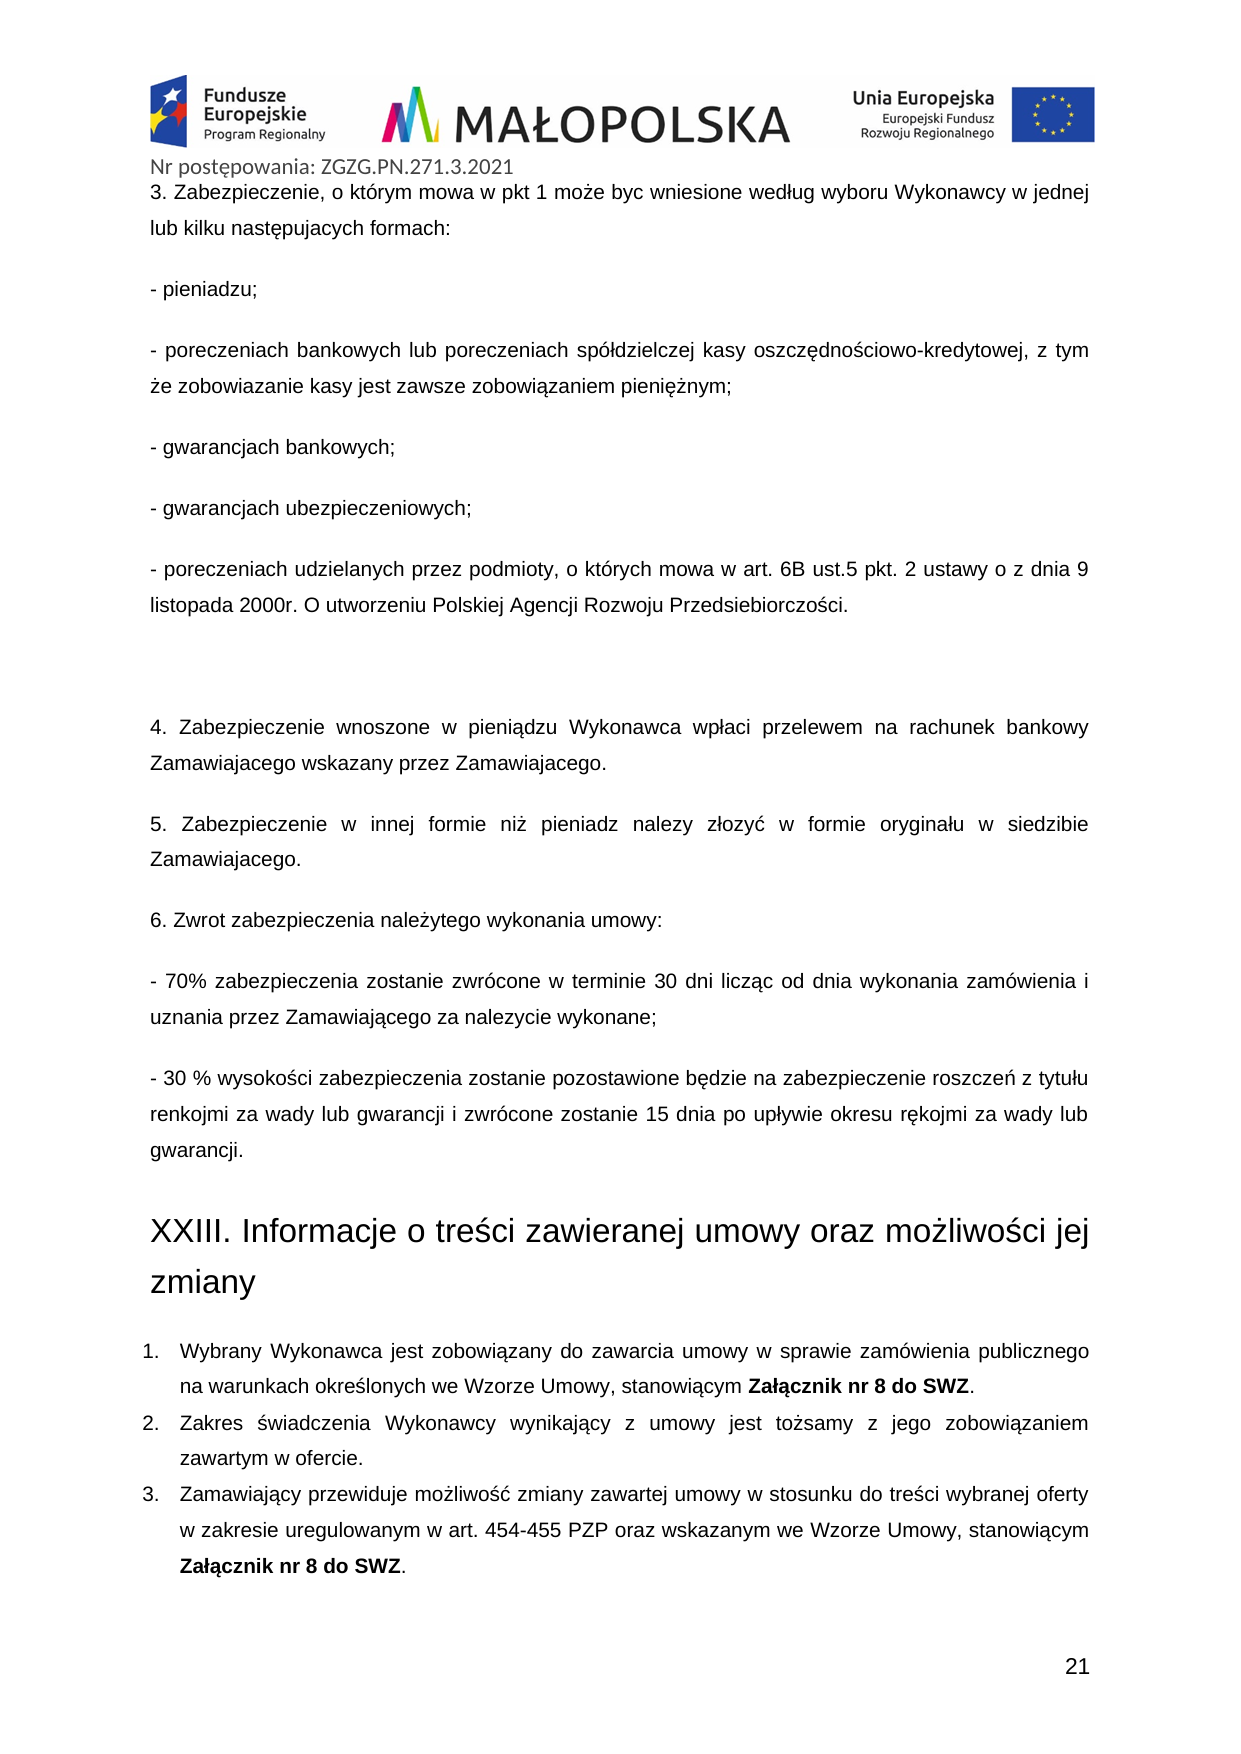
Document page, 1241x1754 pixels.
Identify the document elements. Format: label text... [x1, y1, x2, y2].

text 6. Zwrot zabezpieczenia należytego wykonania umowy: [150, 908, 1090, 932]
text 5. Zabezpieczenie w innej formie niż pieniadz nalezy złozyć w formie oryginału w siedzibie Zamawiajacego. [150, 811, 1090, 871]
list Zamawiający przewiduje możliwość zmiany zawartej umowy w stosunku do treści wybranej oferty w zakresie uregulowanym w art. 454-455 PZP oraz wskazanym we Wzorze Umowy, stanowiącym Załącznik nr 8 do SWZ. [142, 1482, 1090, 1578]
subtitle XXIII. Informacje o treści zawieranej umowy oraz możliwości jej zmiany [150, 1211, 1090, 1301]
text - poreczeniach bankowych lub poreczeniach spółdzielczej kasy oszczędnościowo-kredytowej, z tym że zobowiazanie kasy jest zawsze zobowiązaniem pieniężnym; [150, 338, 1090, 398]
text - gwarancjach ubezpieczeniowych; [150, 496, 1090, 520]
text 3. Zabezpieczenie, o którym mowa w pkt 1 może byc wniesione według wyboru Wykonawcy w jednej lub kilku następujacych formach: [150, 180, 1090, 240]
text - pieniadzu; [150, 277, 1090, 301]
list Zakres świadczenia Wykonawcy wynikający z umowy jest tożsamy z jego zobowiązaniem zawartym w ofercie. [142, 1410, 1090, 1470]
text - gwarancjach bankowych; [150, 435, 1090, 459]
list Wybrany Wykonawca jest zobowiązany do zawarcia umowy w sprawie zamówienia publicznego na warunkach określonych we Wzorze Umowy, stanowiącym Załącznik nr 8 do SWZ. [142, 1338, 1090, 1398]
text - 70% zabezpieczenia zostanie zwrócone w terminie 30 dni licząc od dnia wykonania zamówienia i uznania przez Zamawiającego za nalezycie wykonane; [150, 969, 1090, 1029]
text - poreczeniach udzielanych przez podmioty, o których mowa w art. 6B ust.5 pkt. 2 ustawy o z dnia 9 listopada 2000r. O utworzeniu Polskiej Agencji Rozwoju Przedsiebiorczości. [150, 557, 1090, 617]
text - 30 % wysokości zabezpieczenia zostanie pozostawione będzie na zabezpieczenie roszczeń z tytułu renkojmi za wady lub gwarancji i zwrócone zostanie 15 dnia po upływie okresu rękojmi za wady lub gwarancji. [150, 1066, 1090, 1162]
text 4. Zabezpieczenie wnoszone w pieniądzu Wykonawca wpłaci przelewem na rachunek bankowy Zamawiajacego wskazany przez Zamawiajacego. [150, 714, 1090, 774]
picture [150, 75, 1095, 148]
